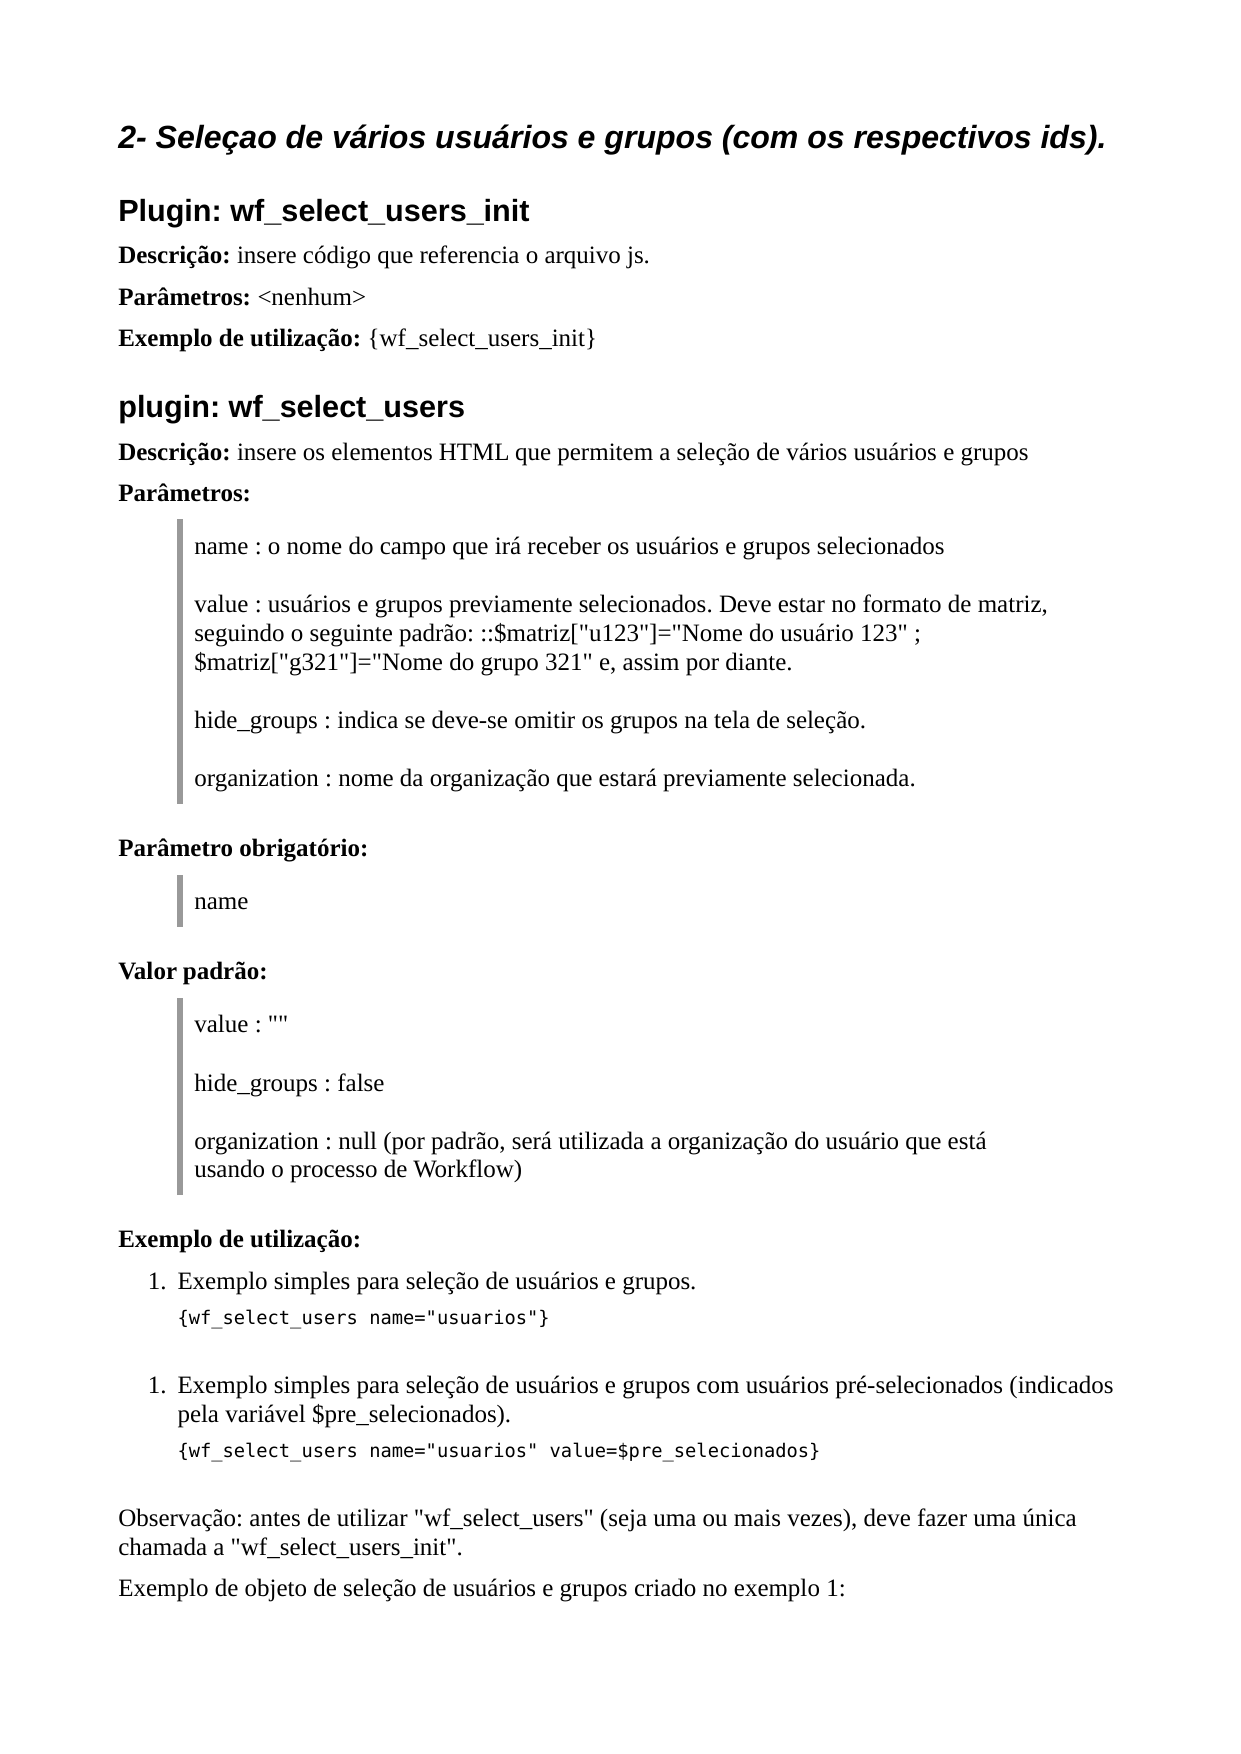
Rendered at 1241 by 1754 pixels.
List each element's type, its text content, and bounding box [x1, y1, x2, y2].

text Observação: antes de utilizar "wf_select_users" (seja uma ou mais vezes), deve fazer uma única chamada a "wf_select_users_init". [118, 1503, 1122, 1561]
text value : usuários e grupos previamente selecionados. Deve estar no formato de matriz, seguindo o seguinte padrão: ::$matriz["u123"]="Nome do usuário 123" ; $matriz["g321"]="Nome do grupo 321" e, assim por diante. [183, 578, 1063, 676]
subtitle plugin: wf_select_users [118, 389, 1122, 424]
text Descrição: insere os elementos HTML que permitem a seleção de vários usuários e grupos [118, 437, 1122, 466]
text {wf_select_users name="usuarios" value=$pre_selecionados} [177, 1440, 1063, 1462]
text organization : null (por padrão, será utilizada a organização do usuário que está usando o processo de Workflow) [183, 1114, 1063, 1195]
text Descrição: insere código que referencia o arquivo js. [118, 240, 1122, 269]
text Exemplo de objeto de seleção de usuários e grupos criado no exemplo 1: [118, 1573, 1122, 1602]
text name [177, 874, 1063, 927]
text Parâmetros: [118, 478, 1122, 507]
text name : o nome do campo que irá receber os usuários e grupos selecionados [183, 519, 1063, 560]
text Parâmetro obrigatório: [118, 833, 1122, 862]
text value : "" [183, 998, 1063, 1038]
list Exemplo simples para seleção de usuários e grupos com usuários pré-selecionados (indicados pela variável $pre_selecionados). [148, 1370, 1122, 1428]
text Exemplo de utilização: [118, 1224, 1122, 1253]
text hide_groups : indica se deve-se omitir os grupos na tela de seleção. [183, 693, 1063, 734]
subtitle 2- Seleçao de vários usuários e grupos (com os respectivos ids). [118, 118, 1122, 155]
list Exemplo simples para seleção de usuários e grupos. [148, 1266, 1122, 1294]
text organization : nome da organização que estará previamente selecionada. [183, 752, 1063, 804]
text Parâmetros: <nenhum> [118, 282, 1122, 310]
text {wf_select_users name="usuarios"} [177, 1307, 1063, 1329]
subtitle Plugin: wf_select_users_init [118, 192, 1122, 228]
text Valor padrão: [118, 956, 1122, 985]
text hide_groups : false [183, 1056, 1063, 1096]
text Exemplo de utilização: {wf_select_users_init} [118, 323, 1122, 352]
